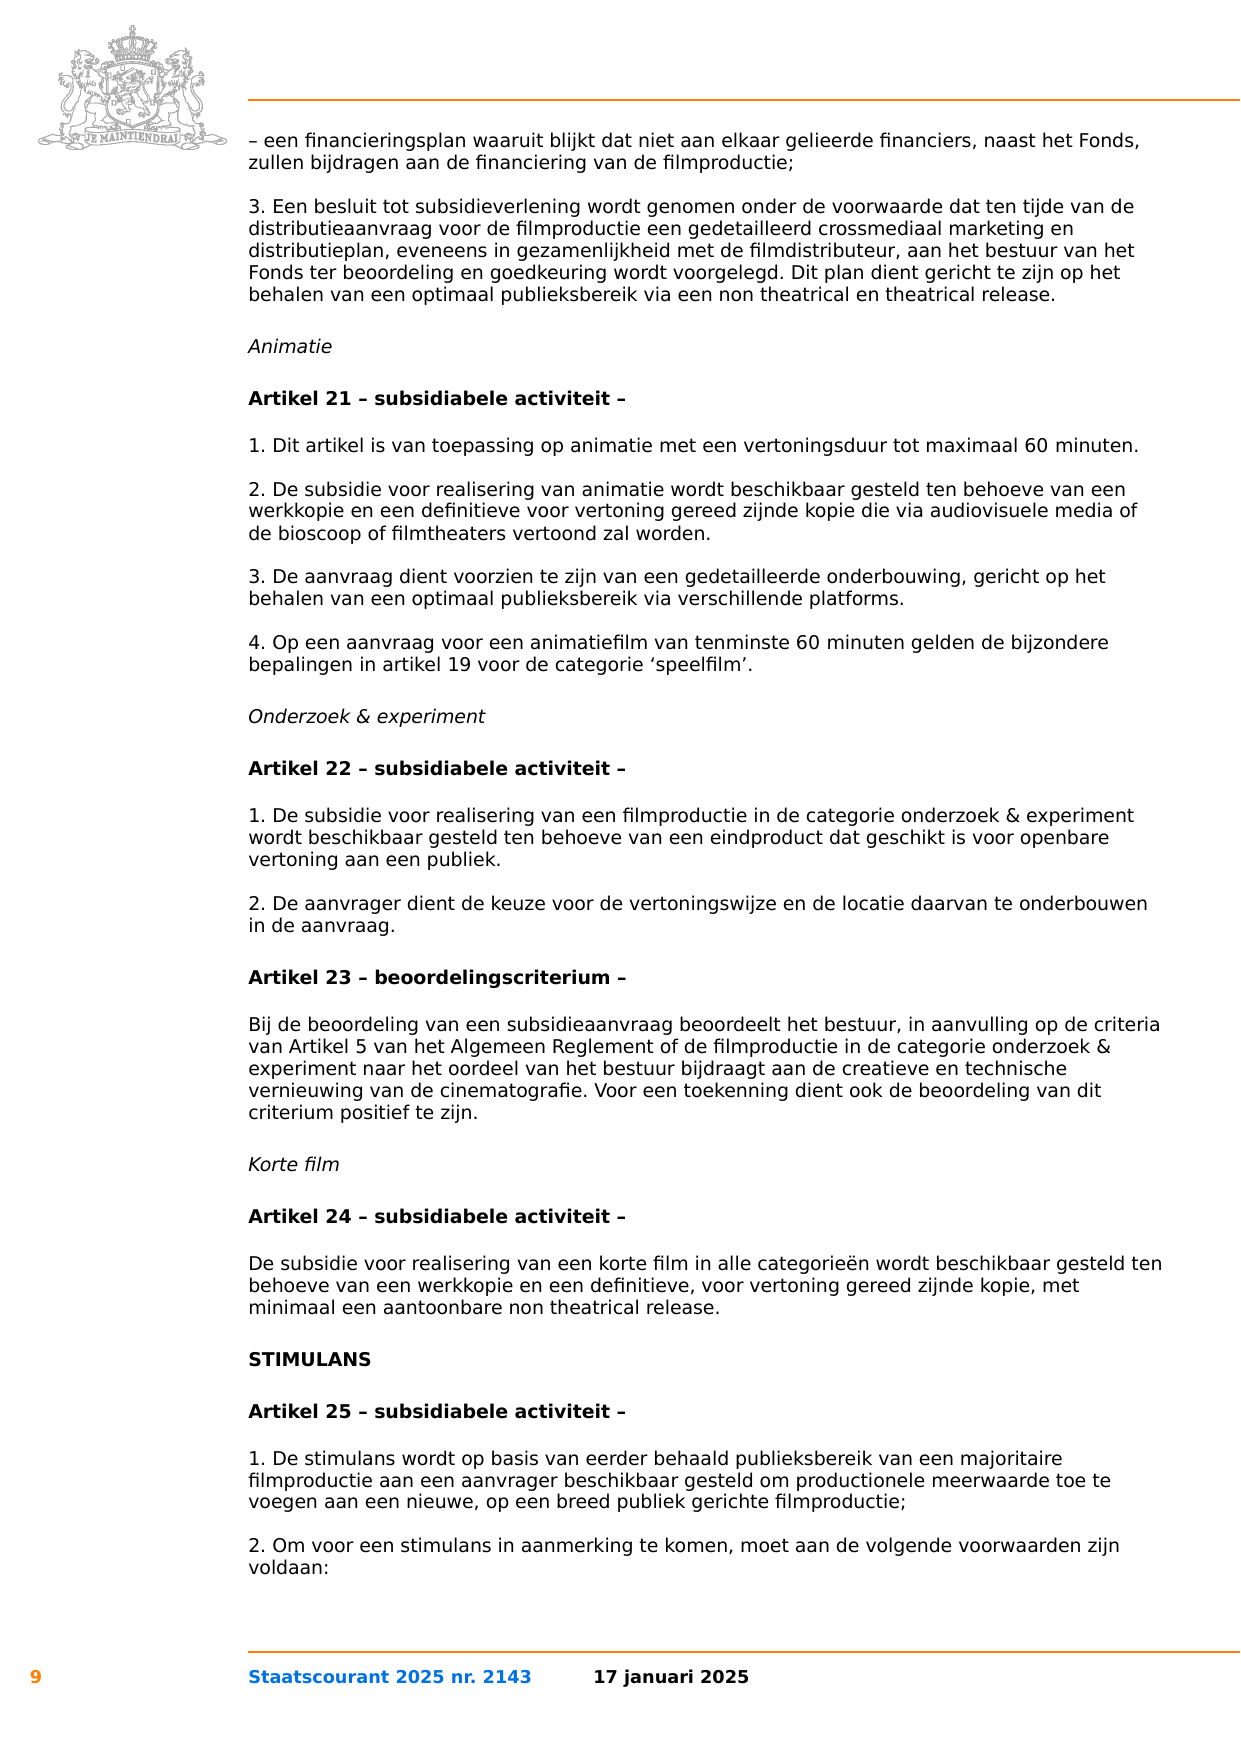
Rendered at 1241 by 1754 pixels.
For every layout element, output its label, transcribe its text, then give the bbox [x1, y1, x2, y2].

text 2. Om voor een stimulans in aanmerking te komen, moet aan de volgende voorwaarden zijn voldaan: [248, 1535, 1163, 1579]
text De subsidie voor realisering van een korte film in alle categorieën wordt beschikbaar gesteld ten behoeve van een werkkopie en een definitieve, voor vertoning gereed zijnde kopie, met minimaal een aantoonbare non theatrical release. [248, 1253, 1163, 1318]
subtitle Onderzoek & experiment [248, 706, 1163, 728]
subtitle Artikel 22 – subsidiabele activiteit – [248, 758, 1163, 780]
subtitle Artikel 21 – subsidiabele activiteit – [248, 388, 1163, 409]
text 1. Dit artikel is van toepassing op animatie met een vertoningsduur tot maximaal 60 minuten. [248, 434, 1163, 457]
text 3. Een besluit tot subsidieverlening wordt genomen onder de voorwaarde dat ten tijde van de distributieaanvraag voor de filmproductie een gedetailleerd crossmediaal marketing en distributieplan, eveneens in gezamenlijkheid met de filmdistributeur, aan het bestuur van het Fonds ter beoordeling en goedkeuring wordt voorgelegd. Dit plan dient gericht te zijn op het behalen van een optimaal publieksbereik via een non theatrical en theatrical release. [248, 196, 1163, 306]
subtitle Artikel 25 – subsidiabele activiteit – [248, 1401, 1163, 1422]
subtitle Animatie [248, 336, 1163, 358]
subtitle Korte film [248, 1154, 1163, 1176]
picture [38, 25, 227, 150]
subtitle STIMULANS [248, 1348, 1163, 1371]
text Bij de beoordeling van een subsidieaanvraag beoordeelt het bestuur, in aanvulling op de criteria van Artikel 5 van het Algemeen Reglement of de filmproductie in de categorie onderzoek & experiment naar het oordeel van het bestuur bijdraagt aan de creatieve en technische vernieuwing van de cinematografie. Voor een toekenning dient ook de beoordeling van dit criterium positief te zijn. [248, 1014, 1163, 1124]
text 3. De aanvraag dient voorzien te zijn van een gedetailleerde onderbouwing, gericht op het behalen van een optimaal publieksbereik via verschillende platforms. [248, 566, 1163, 610]
subtitle Artikel 24 – subsidiabele activiteit – [248, 1206, 1163, 1228]
subtitle Artikel 23 – beoordelingscriterium – [248, 967, 1163, 989]
text 2. De aanvrager dient de keuze voor de vertoningswijze en de locatie daarvan te onderbouwen in de aanvraag. [248, 893, 1163, 937]
text 1. De stimulans wordt op basis van eerder behaald publieksbereik van een majoritaire filmproductie aan een aanvrager beschikbaar gesteld om productionele meerwaarde toe te voegen aan een nieuwe, op een breed publiek gerichte filmproductie; [248, 1447, 1163, 1513]
text 1. De subsidie voor realisering van een filmproductie in de categorie onderzoek & experiment wordt beschikbaar gesteld ten behoeve van een eindproduct dat geschikt is voor openbare vertoning aan een publiek. [248, 805, 1163, 871]
text – een financieringsplan waaruit blijkt dat niet aan elkaar gelieerde financiers, naast het Fonds, zullen bijdragen aan de financiering van de filmproductie; [248, 130, 1163, 174]
text 4. Op een aanvraag voor een animatiefilm van tenminste 60 minuten gelden de bijzondere bepalingen in artikel 19 voor de categorie ‘speelfilm’. [248, 632, 1163, 676]
text 2. De subsidie voor realisering van animatie wordt beschikbaar gesteld ten behoeve van een werkkopie en een definitieve voor vertoning gereed zijnde kopie die via audiovisuele media of de bioscoop of filmtheaters vertoond zal worden. [248, 478, 1163, 544]
